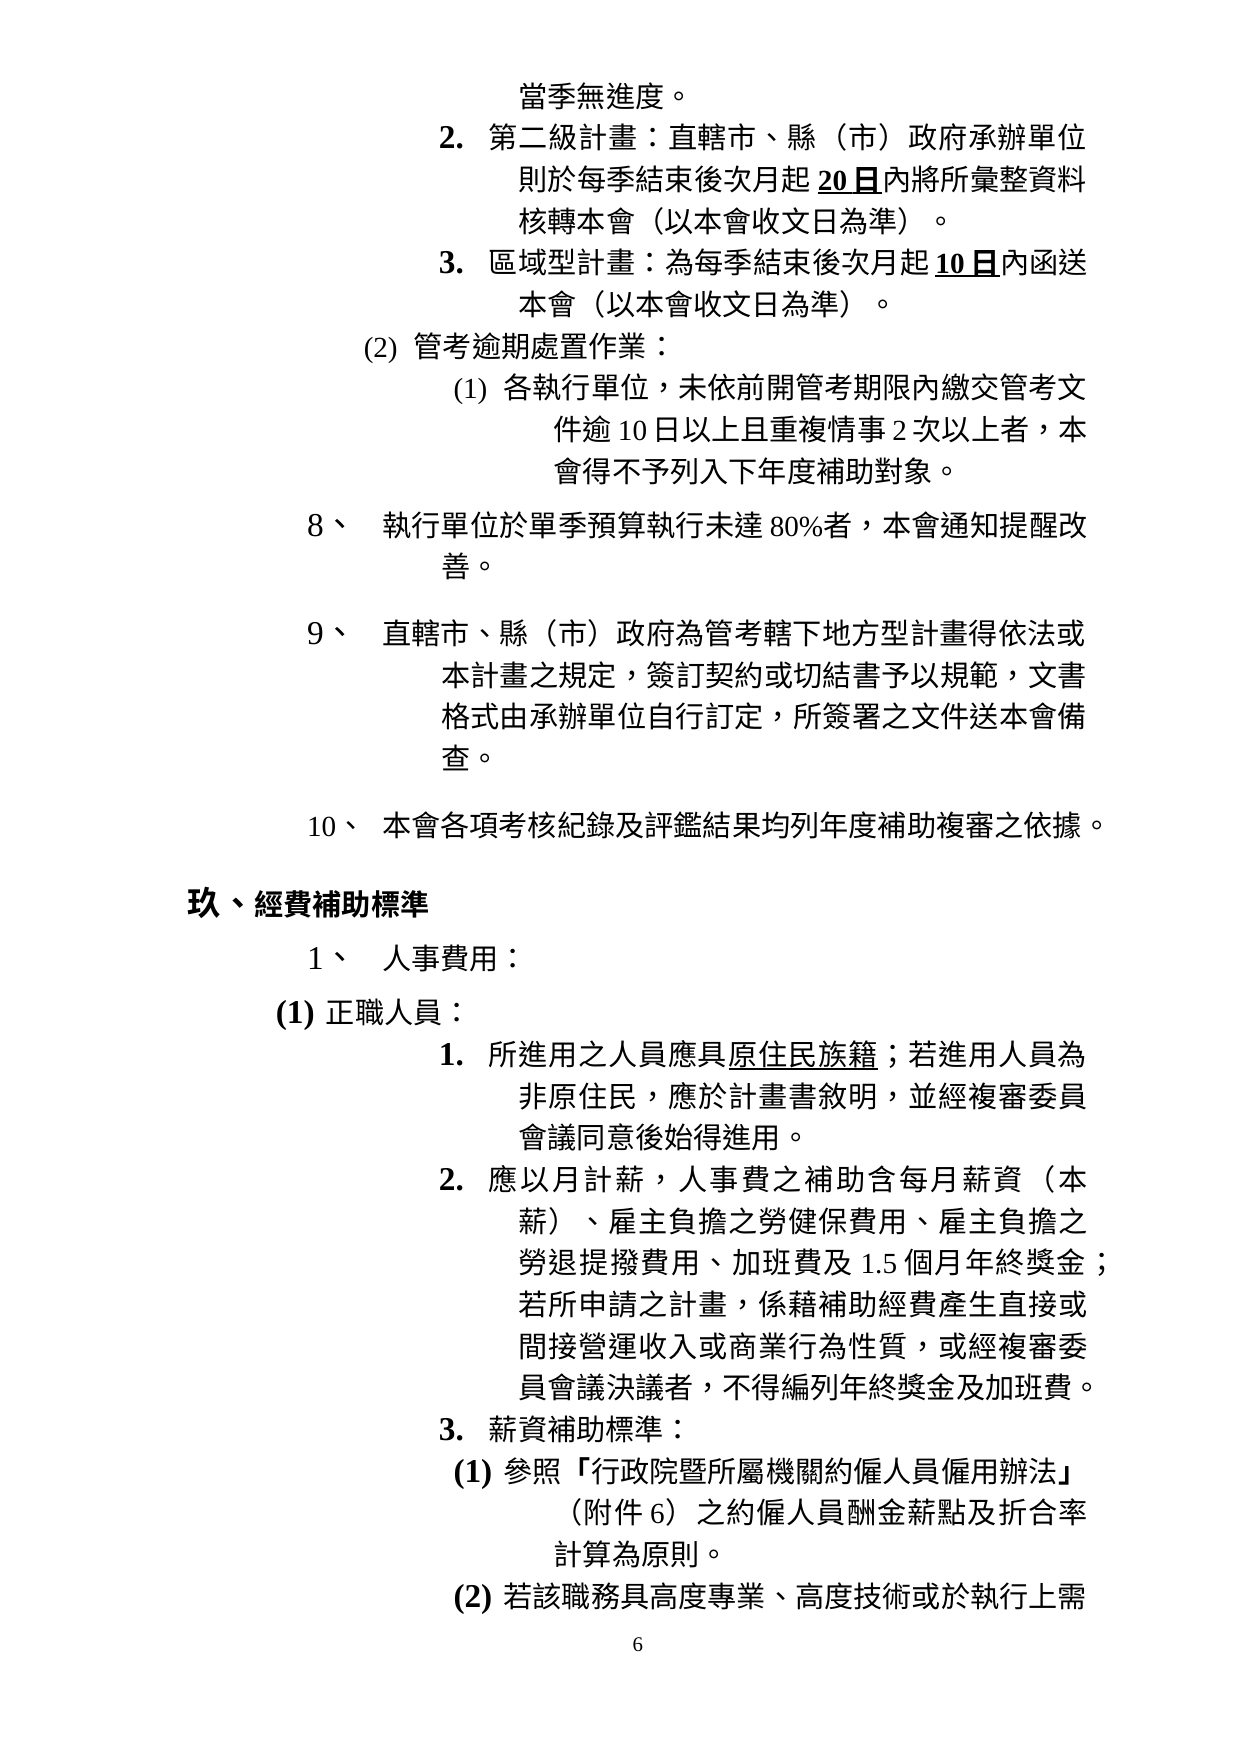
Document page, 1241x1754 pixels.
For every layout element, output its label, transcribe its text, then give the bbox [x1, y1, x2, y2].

list 薪資補助標準： [439, 1407, 1087, 1449]
list 正職人員： [276, 990, 1087, 1032]
list 執行單位於單季預算執行未達80%者，本會通知提醒改善。 [307, 503, 1087, 586]
list 若該職務具高度專業、高度技術或於執行上需 [453, 1574, 1087, 1615]
list 區域型計畫：為每季結束後次月起10日內函送本會（以本會收文日為準）。 [439, 240, 1087, 324]
list 管考逾期處置作業： [363, 324, 1087, 365]
list 當季無進度。 [439, 74, 1087, 115]
list 應以月計薪，人事費之補助含每月薪資（本薪）、雇主負擔之勞健保費用、雇主負擔之勞退提撥費用、加班費及1.5個月年終獎金；若所申請之計畫，係藉補助經費產生直接或間接營運收入或商業行為性質，或經複審委員會議決議者，不得編列年終獎金及加班費。 [439, 1157, 1087, 1407]
list 本會各項考核紀錄及評鑑結果均列年度補助複審之依據。 [307, 803, 1087, 844]
list 參照「行政院暨所屬機關約僱人員僱用辦法」（附件6）之約僱人員酬金薪點及折合率計算為原則。 [453, 1449, 1087, 1574]
list 經費補助標準 [187, 882, 1087, 924]
list 所進用之人員應具原住民族籍；若進用人員為非原住民，應於計畫書敘明，並經複審委員會議同意後始得進用。 [439, 1032, 1087, 1157]
list 第二級計畫：直轄市、縣（市）政府承辦單位則於每季結束後次月起20日內將所彙整資料核轉本會（以本會收文日為準）。 [439, 115, 1087, 240]
list 人事費用： [307, 936, 1087, 978]
list 直轄市、縣（市）政府為管考轄下地方型計畫得依法或本計畫之規定，簽訂契約或切結書予以規範，文書格式由承辦單位自行訂定，所簽署之文件送本會備查。 [307, 611, 1087, 778]
list 各執行單位，未依前開管考期限內繳交管考文件逾10日以上且重複情事2次以上者，本會得不予列入下年度補助對象。 [453, 365, 1087, 490]
